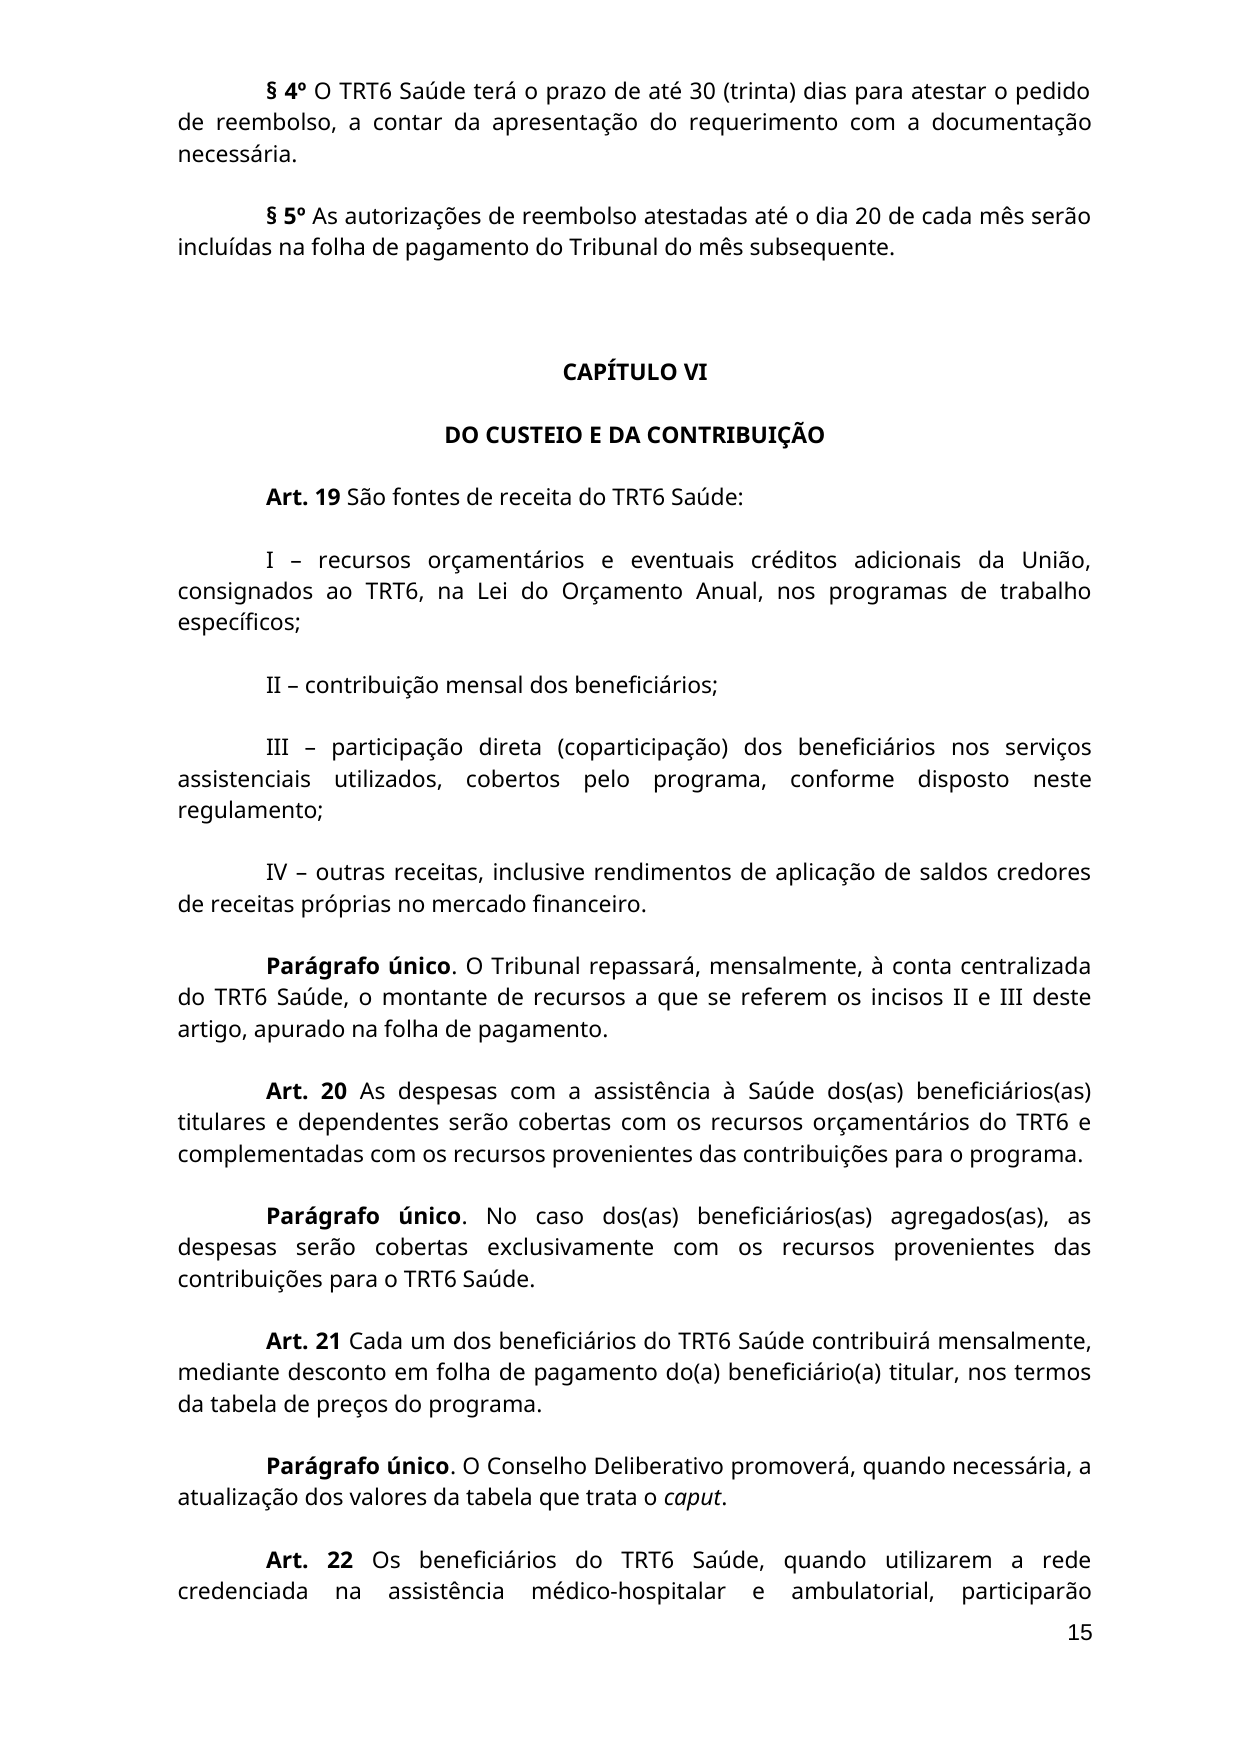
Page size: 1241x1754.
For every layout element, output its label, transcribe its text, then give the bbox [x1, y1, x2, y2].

text CAPÍTULO VI [177, 356, 1092, 387]
text Parágrafo único. O Tribunal repassará, mensalmente, à conta centralizada do TRT6 Saúde, o montante de recursos a que se referem os incisos II e III deste artigo, apurado na folha de pagamento. [177, 950, 1092, 1044]
text Parágrafo único. No caso dos(as) beneficiários(as) agregados(as), as despesas serão cobertas exclusivamente com os recursos provenientes das contribuições para o TRT6 Saúde. [177, 1200, 1092, 1294]
text Art. 21 Cada um dos beneficiários do TRT6 Saúde contribuirá mensalmente, mediante desconto em folha de pagamento do(a) beneficiário(a) titular, nos termos da tabela de preços do programa. [177, 1325, 1092, 1419]
text I – recursos orçamentários e eventuais créditos adicionais da União, consignados ao TRT6, na Lei do Orçamento Anual, nos programas de trabalho específicos; [177, 544, 1092, 637]
text II – contribuição mensal dos beneficiários; [177, 669, 1092, 700]
text § 5º As autorizações de reembolso atestadas até o dia 20 de cada mês serão incluídas na folha de pagamento do Tribunal do mês subsequente. [177, 200, 1092, 262]
text IV – outras receitas, inclusive rendimentos de aplicação de saldos credores de receitas próprias no mercado financeiro. [177, 856, 1092, 919]
text Art. 19 São fontes de receita do TRT6 Saúde: [177, 481, 1092, 512]
text § 4º O TRT6 Saúde terá o prazo de até 30 (trinta) dias para atestar o pedido de reembolso, a contar da apresentação do requerimento com a documentação necessária. [177, 75, 1092, 169]
text Art. 22 Os beneficiários do TRT6 Saúde, quando utilizarem a rede credenciada na assistência médico-hospitalar e ambulatorial, participarão [177, 1544, 1092, 1606]
text DO CUSTEIO E DA CONTRIBUIÇÃO [177, 419, 1092, 450]
text Art. 20 As despesas com a assistência à Saúde dos(as) beneficiários(as) titulares e dependentes serão cobertas com os recursos orçamentários do TRT6 e complementadas com os recursos provenientes das contribuições para o programa. [177, 1075, 1092, 1169]
text Parágrafo único. O Conselho Deliberativo promoverá, quando necessária, a atualização dos valores da tabela que trata o caput. [177, 1450, 1092, 1512]
text III – participação direta (coparticipação) dos beneficiários nos serviços assistenciais utilizados, cobertos pelo programa, conforme disposto neste regulamento; [177, 731, 1092, 825]
